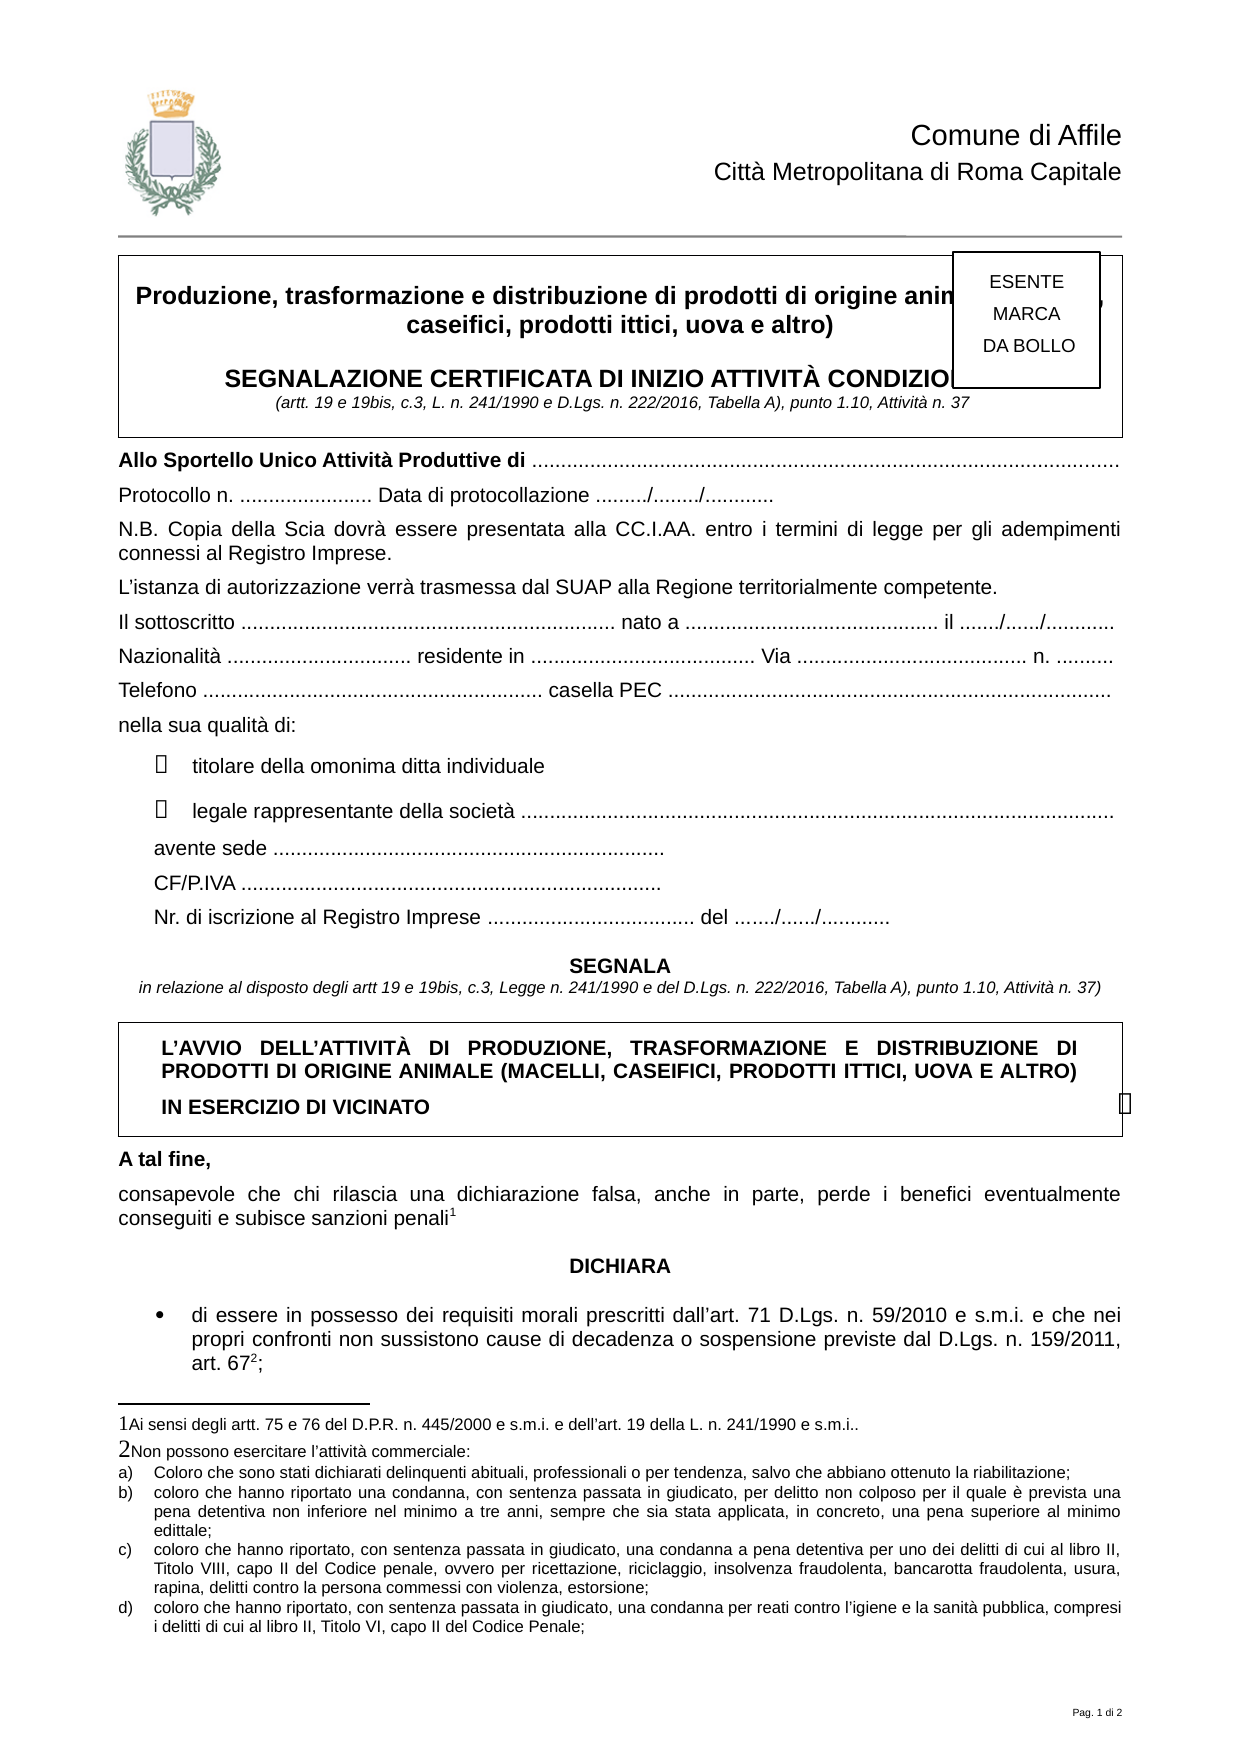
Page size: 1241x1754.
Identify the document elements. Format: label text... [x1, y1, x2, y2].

text nella sua qualità di: [118, 713, 1122, 737]
text avente sede .................................................................... [153, 836, 1122, 860]
text SEGNALA [118, 954, 1122, 978]
table_header Produzione, trasformazione e distribuzione di prodotti di origine animale (macelli, caseifici, prodotti ittici, uova e altro) SEGNALAZIONE CERTIFICATA DI INIZIO ATTIVITÀ CONDIZIONATA (artt. 19 e 19bis, c.3, L. n. 241/1990 e D.Lgs. n. 222/2016, Tabella A), punto 1.10, Attività n. 37 [119, 256, 1122, 437]
list di essere in possesso dei requisiti morali prescritti dall’art. 71 D.Lgs. n. 59/2010 e s.m.i. e che nei propri confronti non sussistono cause di decadenza o sospensione previste dal D.Lgs. n. 159/2011, art. 67; [156, 1303, 1122, 1375]
text N.B. Copia della Scia dovrà essere presentata alla CC.I.AA. entro i termini di legge per gli adempimenti connessi al Registro Imprese. [118, 517, 1122, 565]
list Non possono esercitare l’attività commerciale: [118, 1434, 1122, 1463]
text Nazionalità ................................ residente in ....................................... Via ........................................ n. .......... [118, 644, 1122, 668]
text CF/P.IVA ......................................................................... [153, 870, 1122, 894]
text Ai sensi degli artt. 75 e 76 del D.P.R. n. 445/2000 e s.m.i. e dell’art. 19 della L. n. 241/1990 e s.m.i.. [118, 1411, 1122, 1434]
text L’istanza di autorizzazione verrà trasmessa dal SUAP alla Regione territorialmente competente. [118, 575, 1122, 599]
text Comune di Affile [224, 118, 1122, 152]
text DICHIARA [118, 1254, 1122, 1278]
text in relazione al disposto degli artt 19 e 19bis, c.3, Legge n. 241/1990 e del D.Lgs. n. 222/2016, Tabella A), punto 1.10, Attività n. 37) [118, 978, 1122, 997]
text Allo Sportello Unico Attività Produttive di [118, 448, 1122, 472]
list coloro che hanno riportato, con sentenza passata in giudicato, una condanna a pena detentiva per uno dei delitti di cui al libro II, Titolo VIII, capo II del Codice penale, ovvero per ricettazione, riciclaggio, insolvenza fraudolenta, bancarotta fraudolenta, usura, rapina, delitti contro la persona commessi con violenza, estorsione; [118, 1540, 1122, 1597]
text  titolare della omonima ditta individuale [153, 747, 1122, 781]
text A tal fine, [118, 1147, 1122, 1171]
table_header L’AVVIO DELL’ATTIVITÀ DI PRODUZIONE, TRASFORMAZIONE E DISTRIBUZIONE DI PRODOTTI DI ORIGINE ANIMALE (MACELLI, CASEIFICI, PRODOTTI ITTICI, UOVA E ALTRO) IN ESERCIZIO DI VICINATO  [119, 1023, 1122, 1136]
text  legale rappresentante della società ....................................................................................................... [153, 792, 1122, 826]
text Protocollo n. ....................... Data di protocollazione ........./......../............ [118, 482, 1122, 506]
text Telefono ........................................................... casella PEC ............................................................................. [118, 678, 1122, 702]
text Il sottoscritto ................................................................. nato a ............................................ il ......./....../............ [118, 609, 1122, 633]
list Coloro che sono stati dichiarati delinquenti abituali, professionali o per tendenza, salvo che abbiano ottenuto la riabilitazione; [118, 1463, 1122, 1482]
text Nr. di iscrizione al Registro Imprese .................................... del ......./....../............ [153, 905, 1122, 929]
picture [122, 87, 224, 219]
list coloro che hanno riportato una condanna, con sentenza passata in giudicato, per delitto non colposo per il quale è prevista una pena detentiva non inferiore nel minimo a tre anni, sempre che sia stata applicata, in concreto, una pena superiore al minimo edittale; [118, 1482, 1122, 1540]
text Città Metropolitana di Roma Capitale [224, 157, 1122, 185]
text consapevole che chi rilascia una dichiarazione falsa, anche in parte, perde i benefici eventualmente conseguiti e subisce sanzioni penali [118, 1181, 1122, 1229]
list coloro che hanno riportato, con sentenza passata in giudicato, una condanna per reati contro l’igiene e la sanità pubblica, compresi i delitti di cui al libro II, Titolo VI, capo II del Codice Penale; [118, 1597, 1122, 1636]
